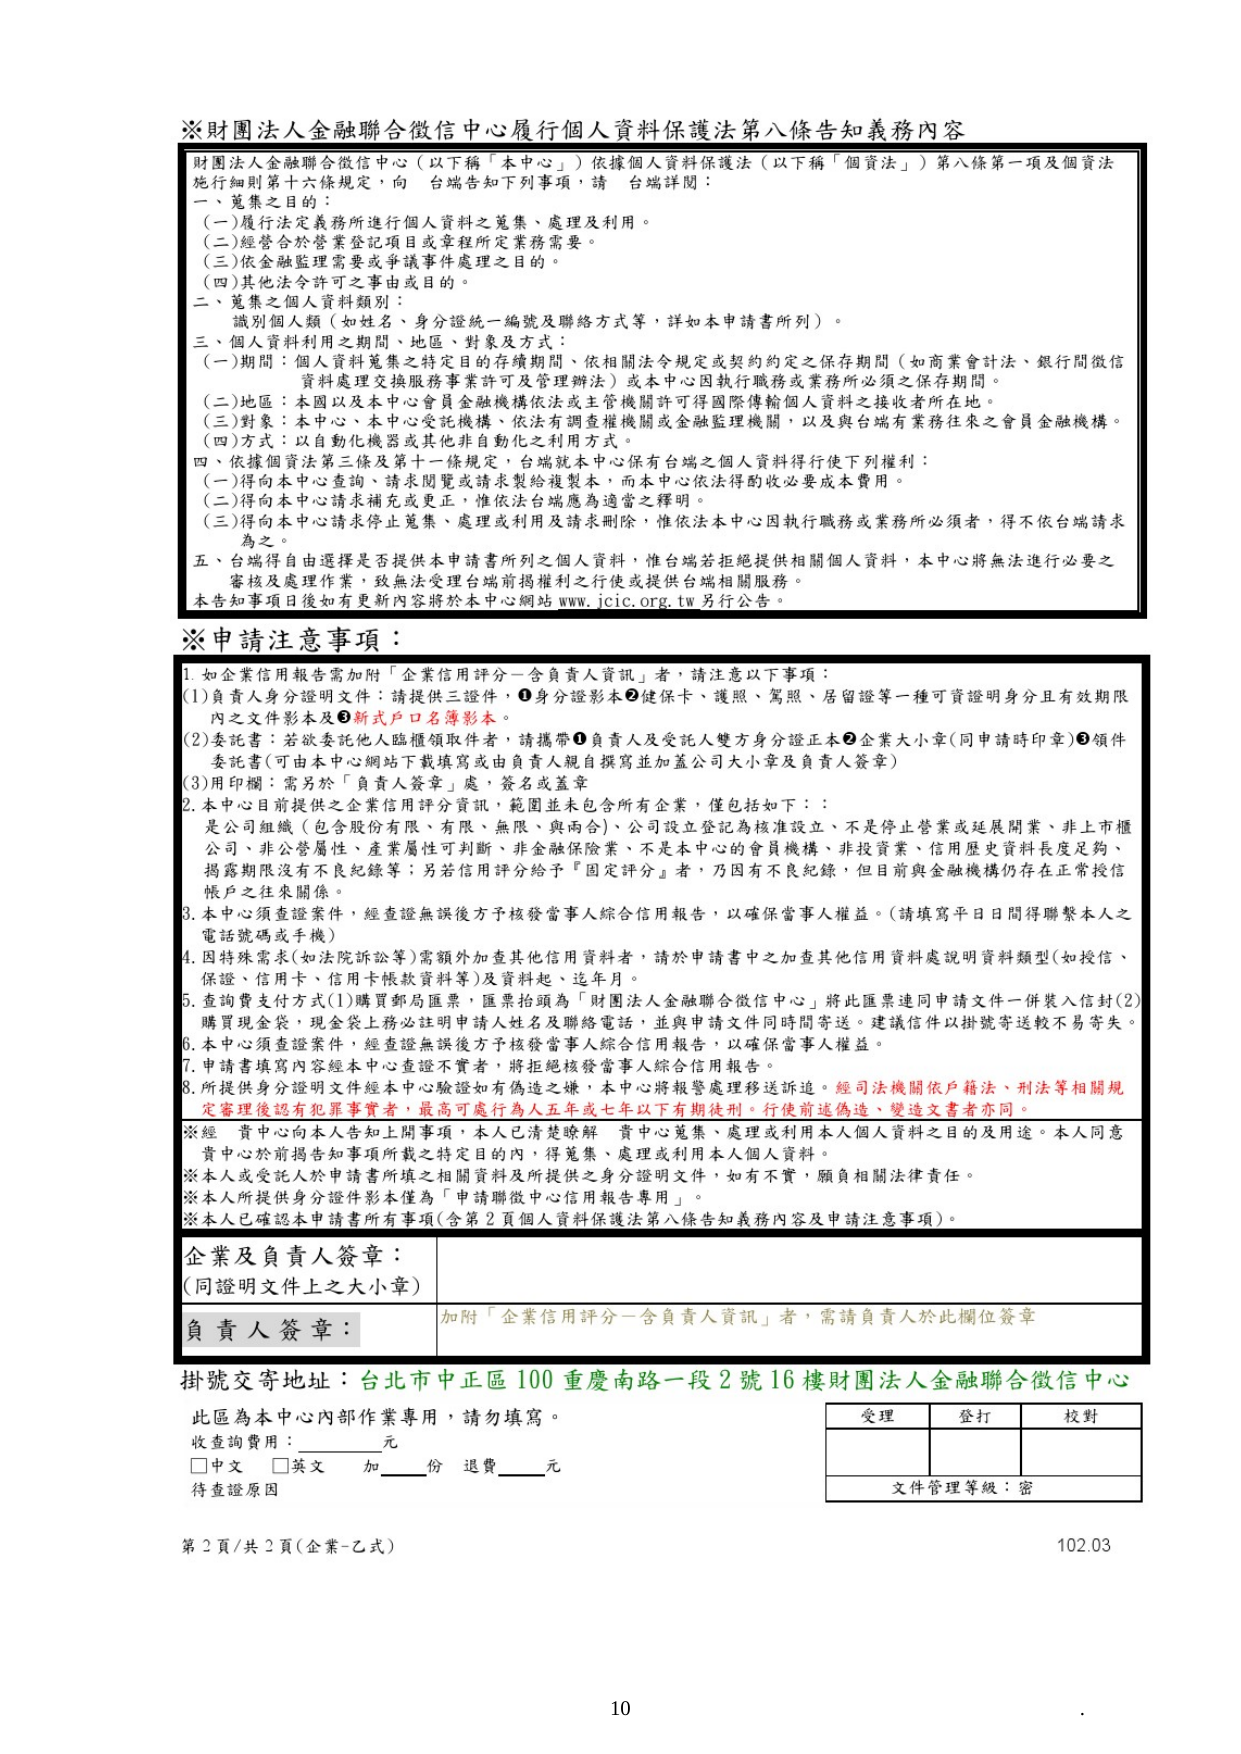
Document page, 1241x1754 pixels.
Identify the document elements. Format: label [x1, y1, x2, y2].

picture [118, 58, 1196, 1583]
